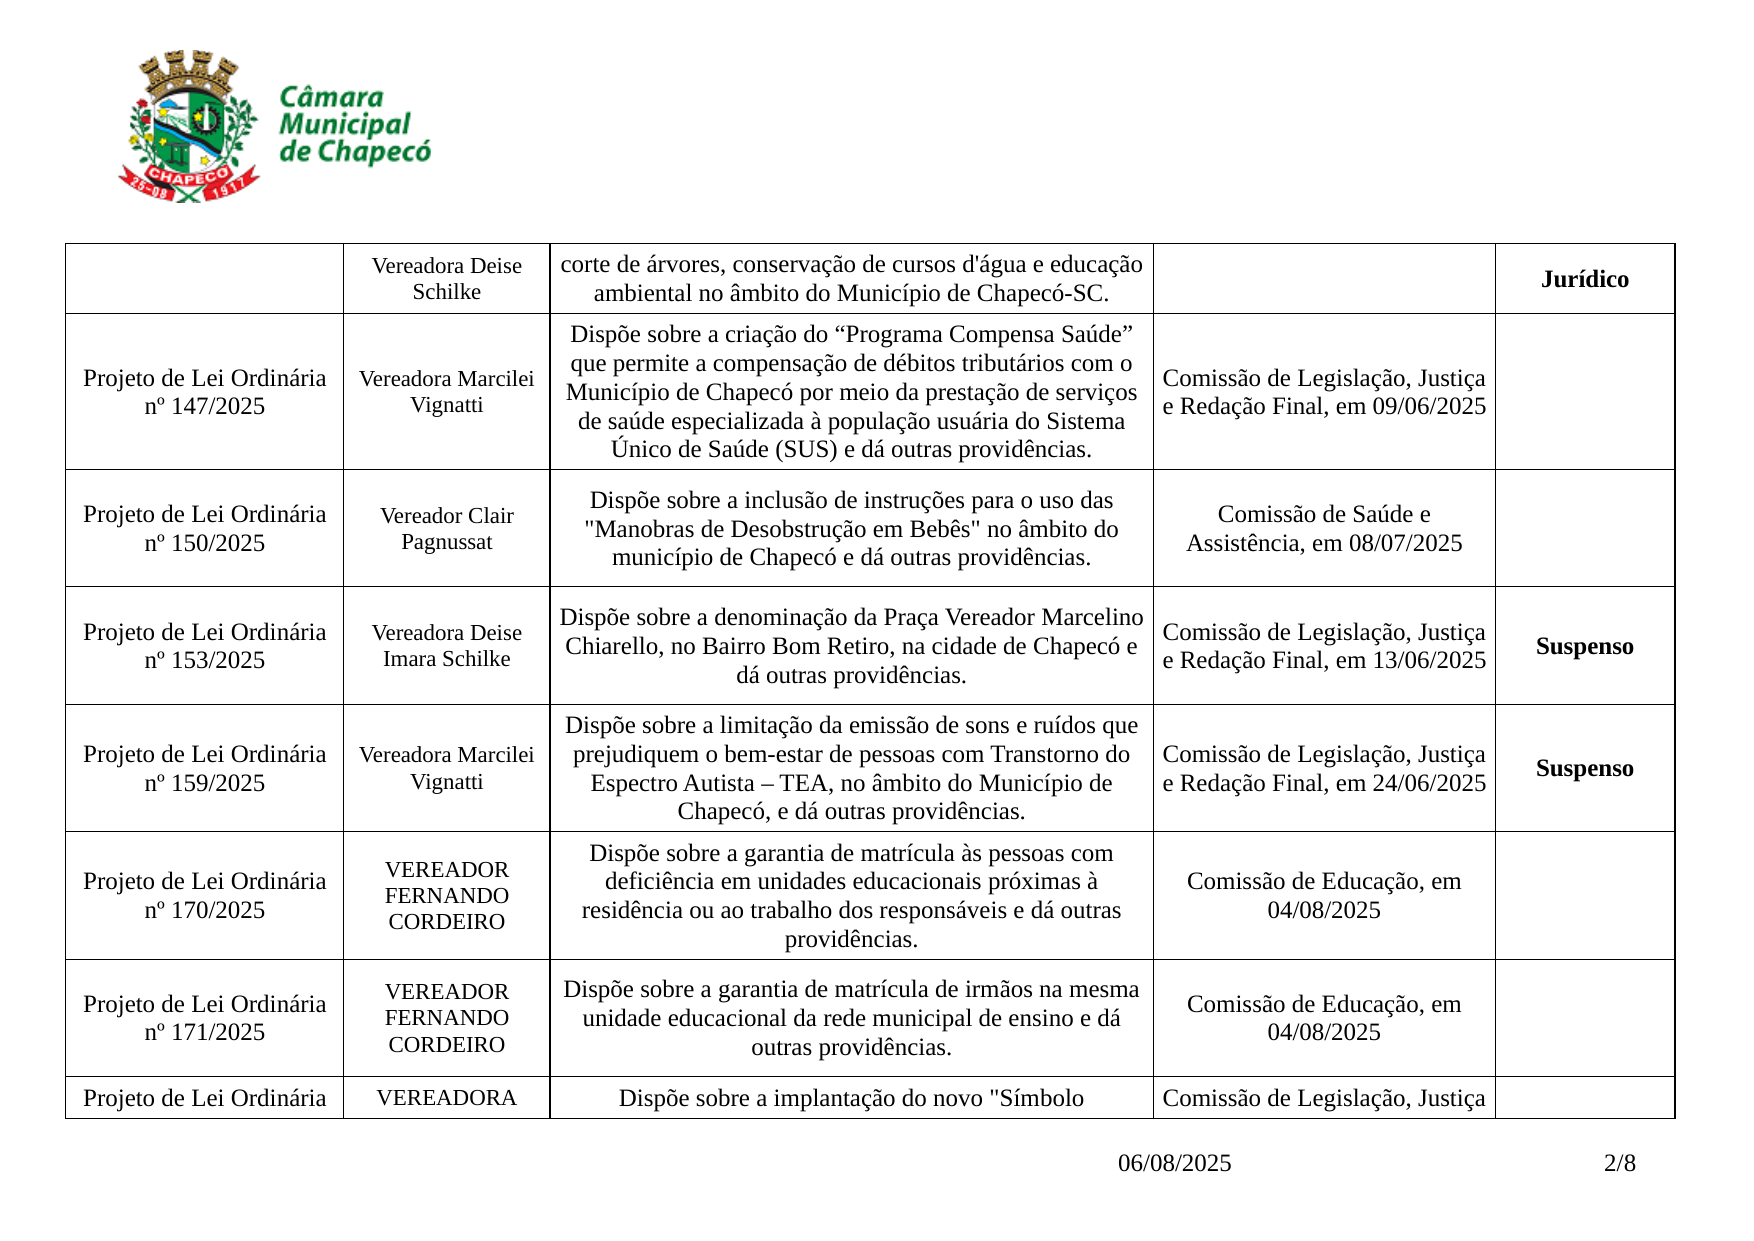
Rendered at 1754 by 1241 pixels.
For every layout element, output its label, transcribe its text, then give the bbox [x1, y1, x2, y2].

table_cell Dispõe sobre a garantia de matrícula de irmãos na mesma unidade educacional da rede municipal de ensino e dá outras providências. [551, 960, 1153, 1076]
table_cell VEREADORA [344, 1077, 549, 1118]
table_cell Vereadora Deise Imara Schilke [344, 587, 549, 703]
table_cell Comissão de Legislação, Justiça e Redação Final, em 13/06/2025 [1154, 587, 1495, 703]
table_cell Dispõe sobre a inclusão de instruções para o uso das "Manobras de Desobstrução em Bebês" no âmbito do município de Chapecó e dá outras providências. [551, 470, 1153, 586]
table_cell Comissão de Saúde e Assistência, em 08/07/2025 [1154, 470, 1495, 586]
table_cell [1496, 832, 1674, 958]
table_cell Comissão de Legislação, Justiça e Redação Final, em 24/06/2025 [1154, 705, 1495, 831]
picture [118, 50, 431, 203]
table_cell Comissão de Legislação, Justiça [1154, 1077, 1495, 1118]
table_cell VEREADOR FERNANDO CORDEIRO [344, 960, 549, 1076]
table_cell Comissão de Educação, em 04/08/2025 [1154, 960, 1495, 1076]
table_cell Dispõe sobre a denominação da Praça Vereador Marcelino Chiarello, no Bairro Bom Retiro, na cidade de Chapecó e dá outras providências. [551, 587, 1153, 703]
table_cell Projeto de Lei Ordinária nº 159/2025 [66, 705, 343, 831]
table_cell VEREADOR FERNANDO CORDEIRO [344, 832, 549, 958]
table_cell Comissão de Educação, em 04/08/2025 [1154, 832, 1495, 958]
table_cell Comissão de Legislação, Justiça e Redação Final, em 09/06/2025 [1154, 314, 1495, 469]
table_cell Vereador Clair Pagnussat [344, 470, 549, 586]
table_cell Dispõe sobre a garantia de matrícula às pessoas com deficiência em unidades educacionais próximas à residência ou ao trabalho dos responsáveis e dá outras providências. [551, 832, 1153, 958]
table_cell Projeto de Lei Ordinária nº 150/2025 [66, 470, 343, 586]
table_cell Suspenso [1496, 587, 1674, 703]
table_cell Vereadora Marcilei Vignatti [344, 314, 549, 469]
table_cell [1496, 314, 1674, 469]
table_cell Projeto de Lei Ordinária nº 147/2025 [66, 314, 343, 469]
table_cell [1496, 470, 1674, 586]
table_cell [66, 244, 343, 313]
table_cell Projeto de Lei Ordinária nº 170/2025 [66, 832, 343, 958]
table_cell [1154, 244, 1495, 313]
table_cell Vereadora Deise Schilke [344, 244, 549, 313]
table_cell Projeto de Lei Ordinária nº 153/2025 [66, 587, 343, 703]
table_cell Jurídico [1496, 244, 1674, 313]
table_cell Projeto de Lei Ordinária nº 171/2025 [66, 960, 343, 1076]
table_cell Dispõe sobre a limitação da emissão de sons e ruídos que prejudiquem o bem-estar de pessoas com Transtorno do Espectro Autista – TEA, no âmbito do Município de Chapecó, e dá outras providências. [551, 705, 1153, 831]
table_cell Dispõe sobre a implantação do novo "Símbolo [551, 1077, 1153, 1118]
table_cell Vereadora Marcilei Vignatti [344, 705, 549, 831]
table_cell Suspenso [1496, 705, 1674, 831]
table_cell Dispõe sobre a criação do “Programa Compensa Saúde” que permite a compensação de débitos tributários com o Município de Chapecó por meio da prestação de serviços de saúde especializada à população usuária do Sistema Único de Saúde (SUS) e dá outras providências. [551, 314, 1153, 469]
table_cell Projeto de Lei Ordinária [66, 1077, 343, 1118]
table_cell [1496, 960, 1674, 1076]
table_cell corte de árvores, conservação de cursos d'água e educação ambiental no âmbito do Município de Chapecó-SC. [551, 244, 1153, 313]
table_cell [1496, 1077, 1674, 1118]
